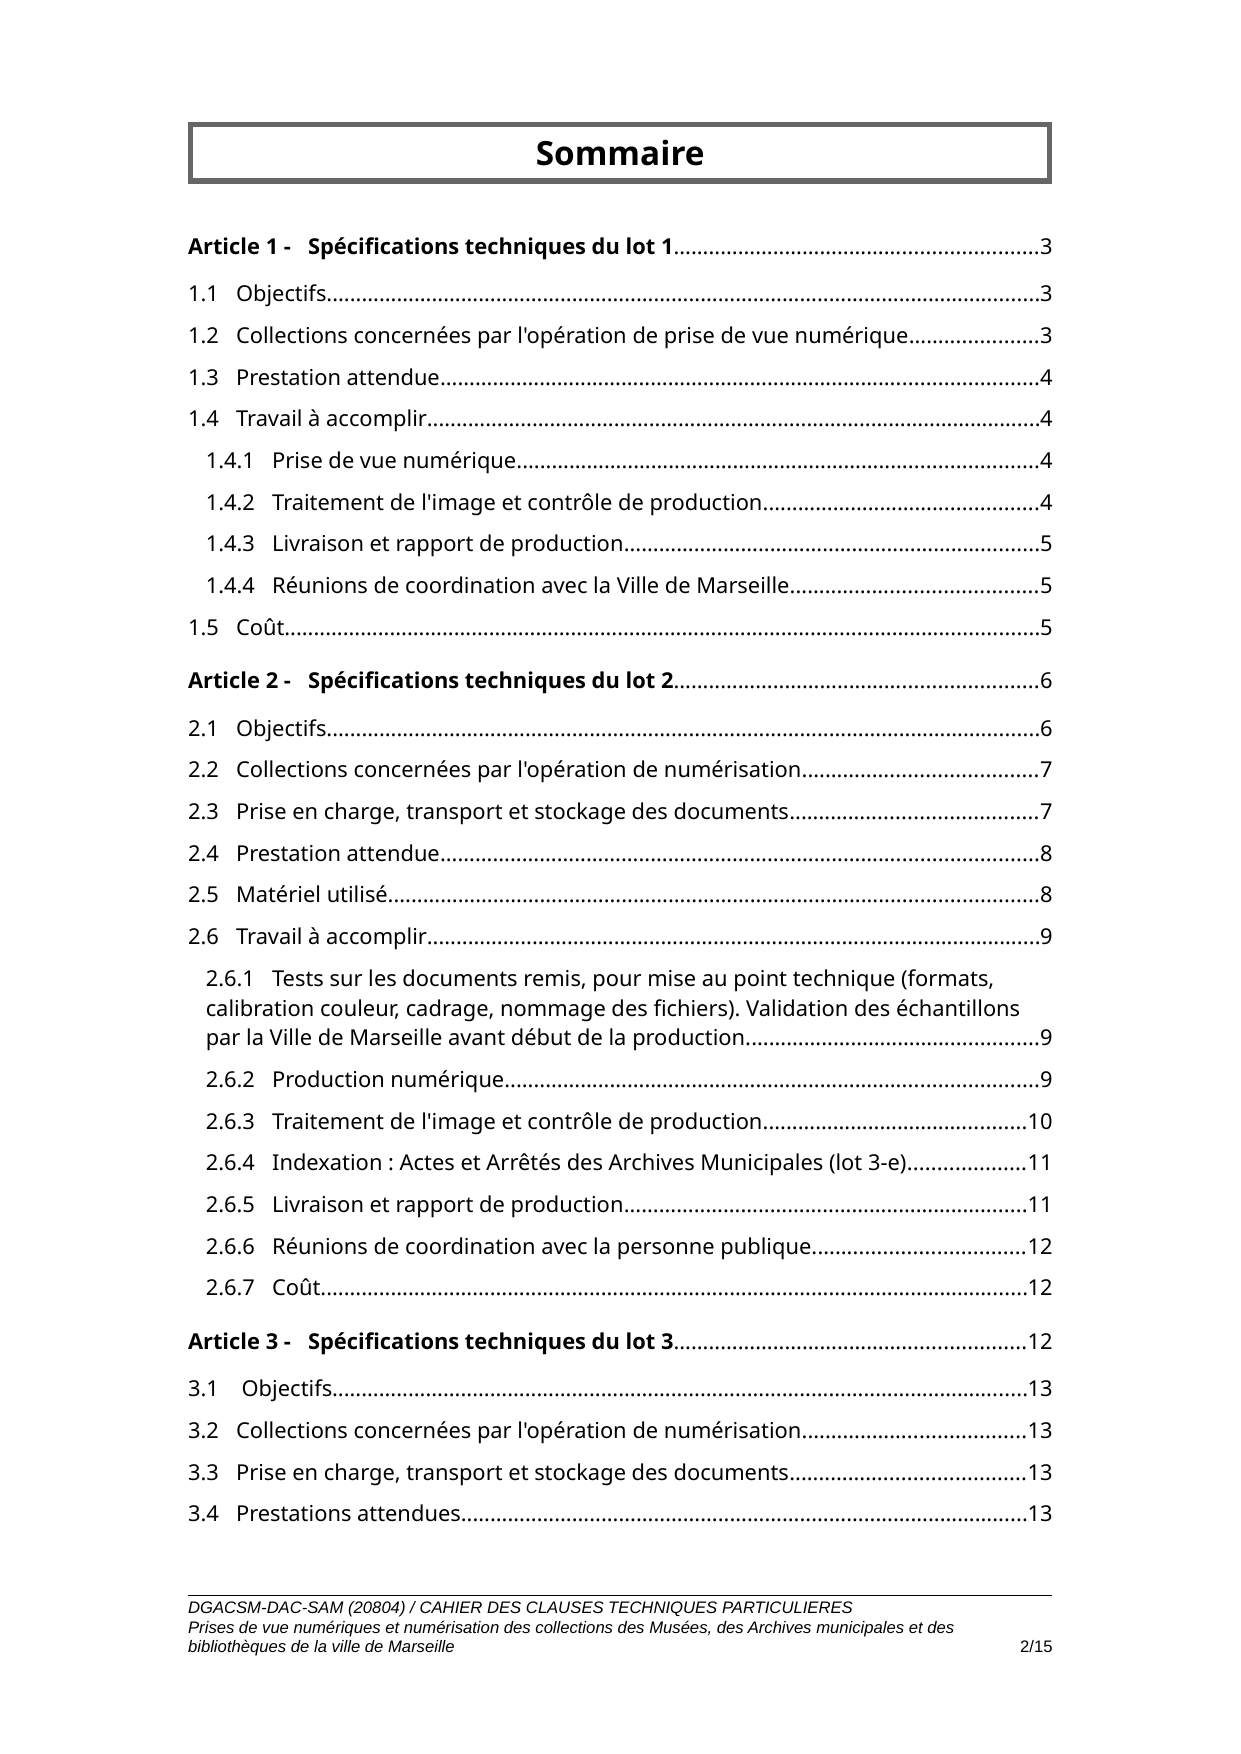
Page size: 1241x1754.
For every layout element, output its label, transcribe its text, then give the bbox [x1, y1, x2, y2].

text 1.4.4 Réunions de coordination avec la Ville de Marseille. 5 [206, 570, 1052, 600]
text 3.1 Objectifs 13 [188, 1373, 1052, 1403]
text Article 2 - Spécifications techniques du lot 2 6 [188, 665, 1052, 695]
text 1.2 Collections concernées par l'opération de prise de vue numérique 3 [188, 320, 1052, 350]
text 1.4.2 Traitement de l'image et contrôle de production 4 [206, 487, 1052, 517]
text 1.4.1 Prise de vue numérique 4 [206, 445, 1052, 475]
text 2.6.1 Tests sur les documents remis, pour mise au point technique (formats, calibration couleur, cadrage, nommage des fichiers). Validation des échantillons par la Ville de Marseille avant début de la production. 9 [206, 963, 1052, 1052]
text 1.4.3 Livraison et rapport de production 5 [206, 528, 1052, 558]
text Article 3 - Spécifications techniques du lot 3 12 [188, 1326, 1052, 1356]
text 1.5 Coût 5 [188, 612, 1052, 642]
text Article 1 - Spécifications techniques du lot 1 3 [188, 231, 1052, 261]
text 2.4 Prestation attendue 8 [188, 838, 1052, 867]
text 2.6.6 Réunions de coordination avec la personne publique. 12 [206, 1231, 1052, 1260]
text 2.6.5 Livraison et rapport de production 11 [206, 1189, 1052, 1219]
text 2.2 Collections concernées par l'opération de numérisation 7 [188, 754, 1052, 784]
text 1.1 Objectifs 3 [188, 278, 1052, 308]
text 1.4 Travail à accomplir 4 [188, 403, 1052, 433]
text 2.6.7 Coût 12 [206, 1272, 1052, 1302]
text 2.3 Prise en charge, transport et stockage des documents 7 [188, 796, 1052, 826]
text 2.6.2 Production numérique 9 [206, 1064, 1052, 1094]
text 2.6.3 Traitement de l'image et contrôle de production 10 [206, 1106, 1052, 1135]
text 3.3 Prise en charge, transport et stockage des documents 13 [188, 1457, 1052, 1486]
text 3.4 Prestations attendues 13 [188, 1498, 1052, 1528]
text 3.2 Collections concernées par l'opération de numérisation 13 [188, 1415, 1052, 1445]
text 1.3 Prestation attendue 4 [188, 362, 1052, 392]
text 2.6 Travail à accomplir 9 [188, 921, 1052, 951]
text 2.5 Matériel utilisé 8 [188, 879, 1052, 909]
text 2.6.4 Indexation : Actes et Arrêtés des Archives Municipales (lot 3-e) 11 [206, 1147, 1052, 1177]
text 2.1 Objectifs 6 [188, 713, 1052, 742]
subtitle Sommaire [193, 127, 1047, 178]
